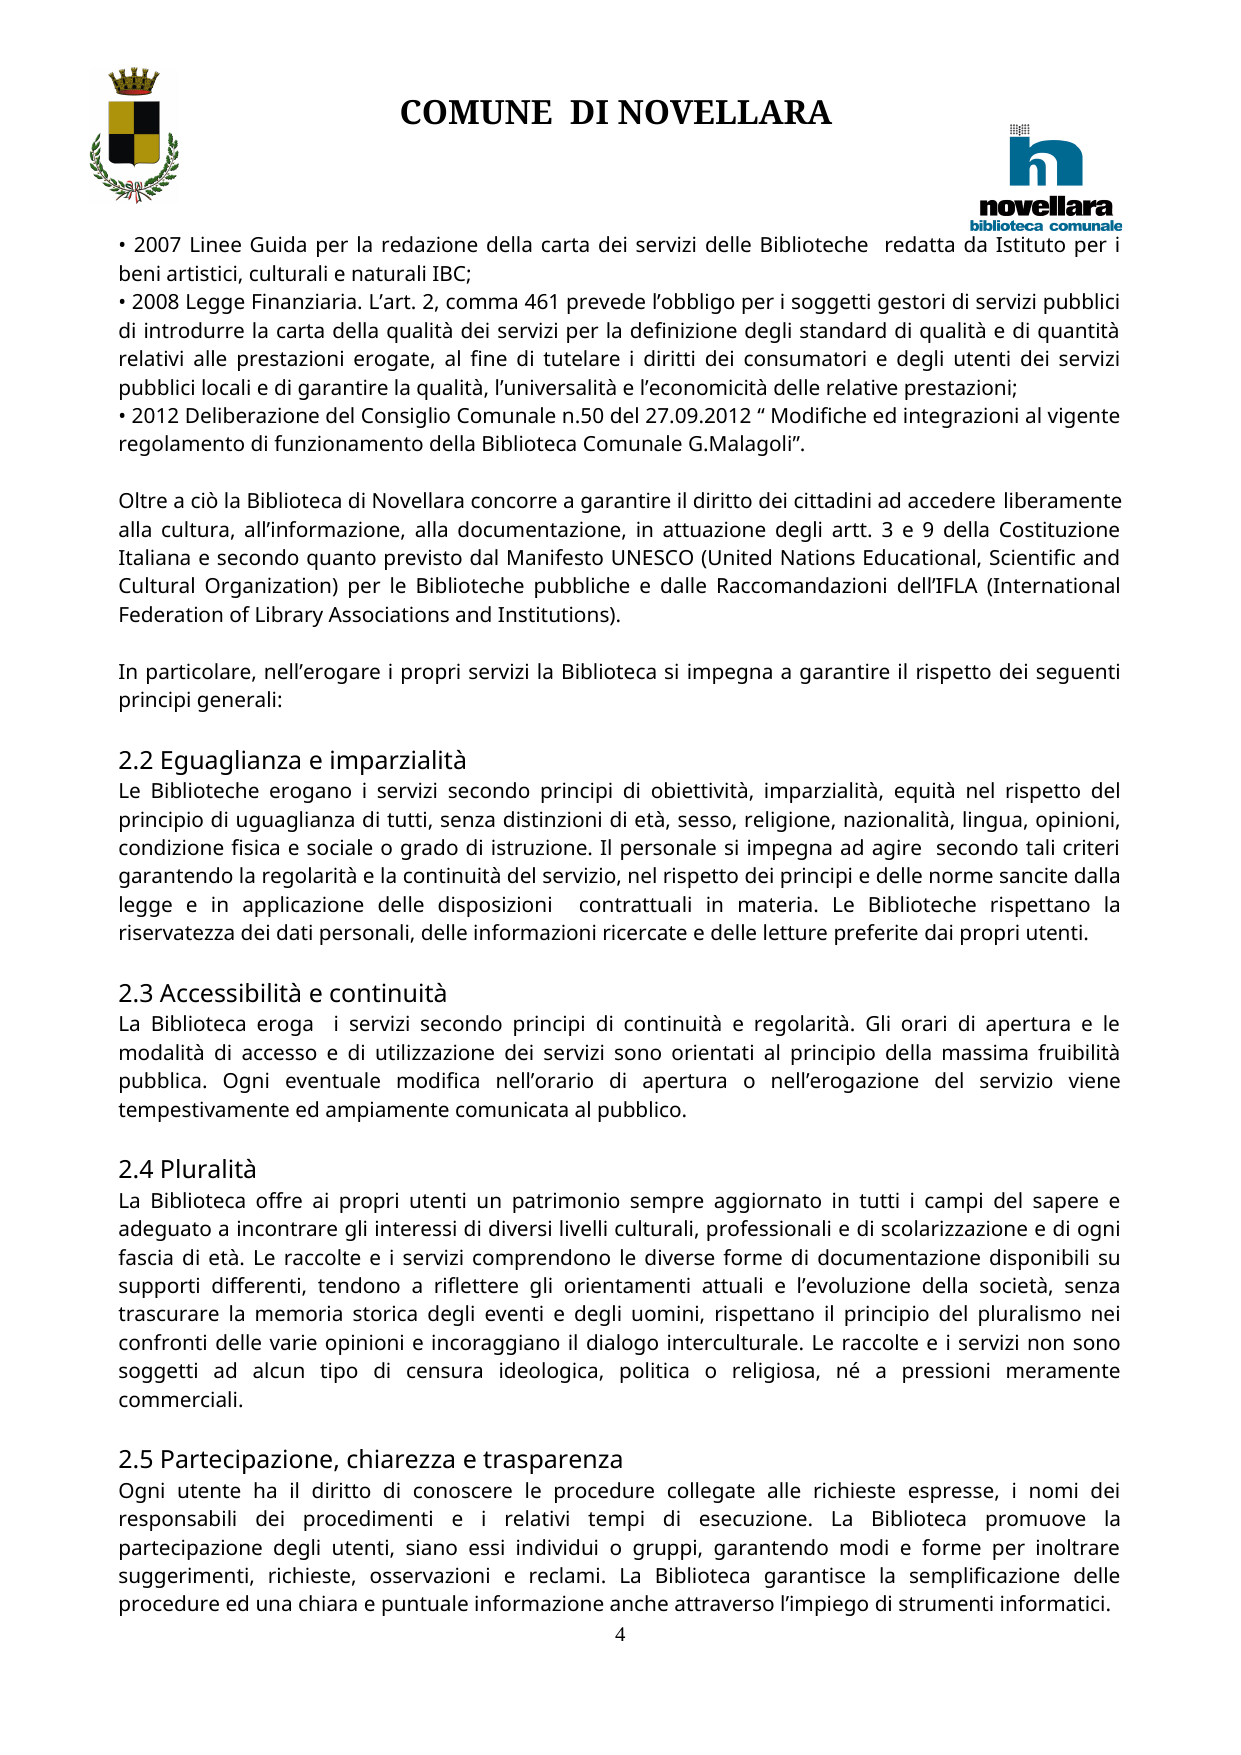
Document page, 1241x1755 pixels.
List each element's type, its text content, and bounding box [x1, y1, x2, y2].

text Oltre a ciò la Biblioteca di Novellara concorre a garantire il diritto dei cittadini ad accedere liberamente alla cultura, all’informazione, alla documentazione, in attuazione degli artt. 3 e 9 della Costituzione Italiana e secondo quanto previsto dal Manifesto UNESCO (United Nations Educational, Scientific and Cultural Organization) per le Biblioteche pubbliche e dalle Raccomandazioni dell’IFLA (International Federation of Library Associations and Institutions). [118, 486, 1122, 628]
text • 2007 Linee Guida per la redazione della carta dei servizi delle Biblioteche redatta da Istituto per i beni artistici, culturali e naturali IBC; [118, 230, 1122, 287]
text Le Biblioteche erogano i servizi secondo principi di obiettività, imparzialità, equità nel rispetto del principio di uguaglianza di tutti, senza distinzioni di età, sesso, religione, nazionalità, lingua, opinioni, condizione fisica e sociale o grado di istruzione. Il personale si impegna ad agire secondo tali criteri garantendo la regolarità e la continuità del servizio, nel rispetto dei principi e delle norme sancite dalla legge e in applicazione delle disposizioni contrattuali in materia. Le Biblioteche rispettano la riservatezza dei dati personali, delle informazioni ricercate e delle letture preferite dai propri utenti. [118, 776, 1122, 947]
subtitle 2.5 Partecipazione, chiarezza e trasparenza [118, 1442, 1122, 1476]
text Ogni utente ha il diritto di conoscere le procedure collegate alle richieste espresse, i nomi dei responsabili dei procedimenti e i relativi tempi di esecuzione. La Biblioteca promuove la partecipazione degli utenti, siano essi individui o gruppi, garantendo modi e forme per inoltrare suggerimenti, richieste, osservazioni e reclami. La Biblioteca garantisce la semplificazione delle procedure ed una chiara e puntuale informazione anche attraverso l’impiego di strumenti informatici. [118, 1476, 1122, 1618]
text La Biblioteca offre ai propri utenti un patrimonio sempre aggiornato in tutti i campi del sapere e adeguato a incontrare gli interessi di diversi livelli culturali, professionali e di scolarizzazione e di ogni fascia di età. Le raccolte e i servizi comprendono le diverse forme di documentazione disponibili su supporti differenti, tendono a riflettere gli orientamenti attuali e l’evoluzione della società, senza trascurare la memoria storica degli eventi e degli uomini, rispettano il principio del pluralismo nei confronti delle varie opinioni e incoraggiano il dialogo interculturale. Le raccolte e i servizi non sono soggetti ad alcun tipo di censura ideologica, politica o religiosa, né a pressioni meramente commerciali. [118, 1186, 1122, 1413]
text • 2008 Legge Finanziaria. L’art. 2, comma 461 prevede l’obbligo per i soggetti gestori di servizi pubblici di introdurre la carta della qualità dei servizi per la definizione degli standard di qualità e di quantità relativi alle prestazioni erogate, al fine di tutelare i diritti dei consumatori e degli utenti dei servizi pubblici locali e di garantire la qualità, l’universalità e l’economicità delle relative prestazioni; [118, 287, 1122, 401]
subtitle 2.2 Eguaglianza e imparzialità [118, 742, 1122, 776]
text In particolare, nell’erogare i propri servizi la Biblioteca si impegna a garantire il rispetto dei seguenti principi generali: [118, 657, 1122, 714]
subtitle 2.4 Pluralità [118, 1152, 1122, 1186]
text • 2012 Deliberazione del Consiglio Comunale n.50 del 27.09.2012 “ Modifiche ed integrazioni al vigente regolamento di funzionamento della Biblioteca Comunale G.Malagoli”. [118, 401, 1122, 458]
text La Biblioteca eroga i servizi secondo principi di continuità e regolarità. Gli orari di apertura e le modalità di accesso e di utilizzazione dei servizi sono orientati al principio della massima fruibilità pubblica. Ogni eventuale modifica nell’orario di apertura o nell’erogazione del servizio viene tempestivamente ed ampiamente comunicata al pubblico. [118, 1009, 1122, 1123]
subtitle 2.3 Accessibilità e continuità [118, 975, 1122, 1009]
